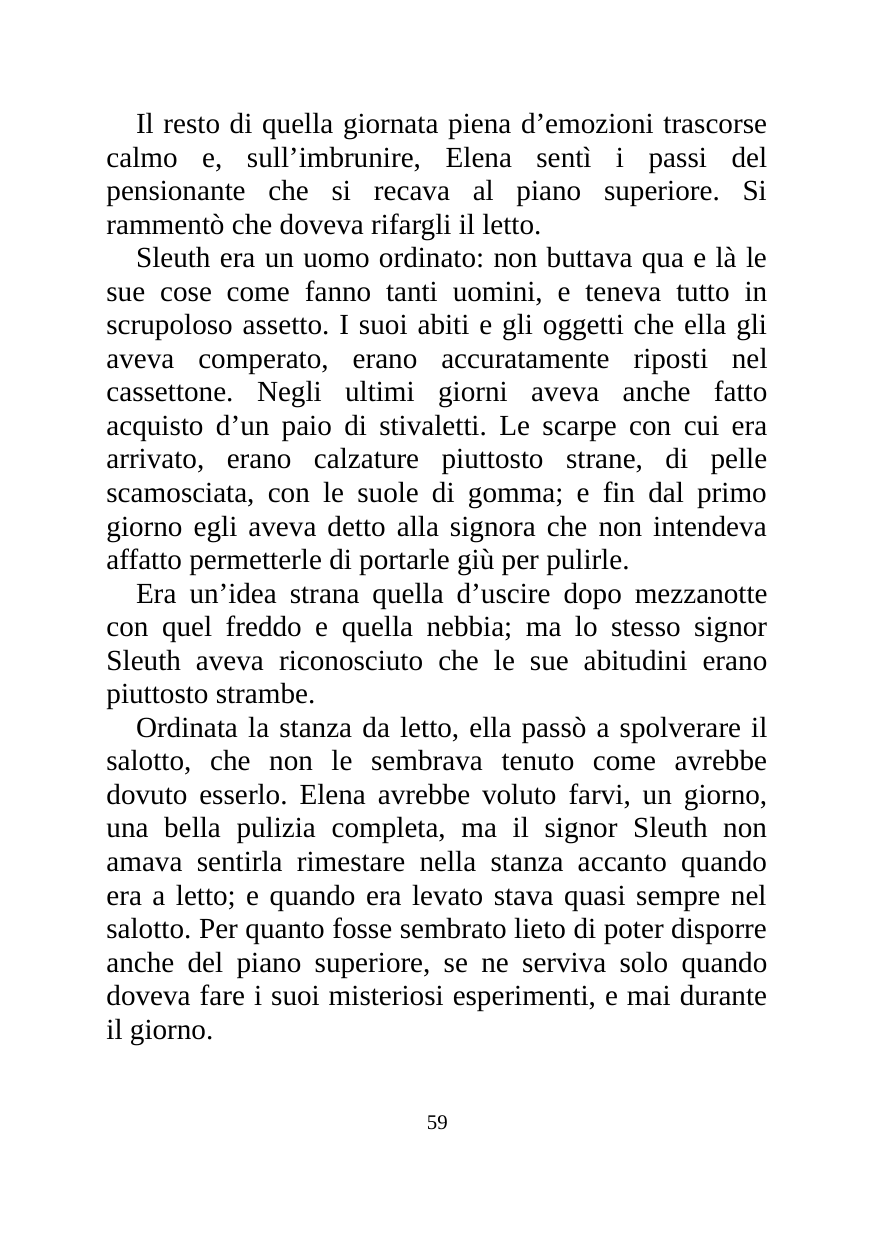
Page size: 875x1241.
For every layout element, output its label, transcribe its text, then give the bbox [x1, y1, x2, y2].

text Il resto di quella giornata piena d’emozioni trascorse calmo e, sull’imbrunire, Elena sentì i passi del pensionante che si recava al piano superiore. Si rammentò che doveva rifargli il letto. [106, 106, 768, 240]
text Sleuth era un uomo ordinato: non buttava qua e là le sue cose come fanno tanti uomini, e teneva tutto in scrupoloso assetto. I suoi abiti e gli oggetti che ella gli aveva comperato, erano accuratamente riposti nel cassettone. Negli ultimi giorni aveva anche fatto acquisto d’un paio di stivaletti. Le scarpe con cui era arrivato, erano calzature piuttosto strane, di pelle scamosciata, con le suole di gomma; e fin dal primo giorno egli aveva detto alla signora che non intendeva affatto permetterle di portarle giù per pulirle. [106, 240, 768, 576]
text Ordinata la stanza da letto, ella passò a spolverare il salotto, che non le sembrava tenuto come avrebbe dovuto esserlo. Elena avrebbe voluto farvi, un giorno, una bella pulizia completa, ma il signor Sleuth non amava sentirla rimestare nella stanza accanto quando era a letto; e quando era levato stava quasi sempre nel salotto. Per quanto fosse sembrato lieto di poter disporre anche del piano superiore, se ne serviva solo quando doveva fare i suoi misteriosi esperimenti, e mai durante il giorno. [106, 710, 768, 1045]
text Era un’idea strana quella d’uscire dopo mezzanotte con quel freddo e quella nebbia; ma lo stesso signor Sleuth aveva riconosciuto che le sue abitudini erano piuttosto strambe. [106, 576, 768, 710]
